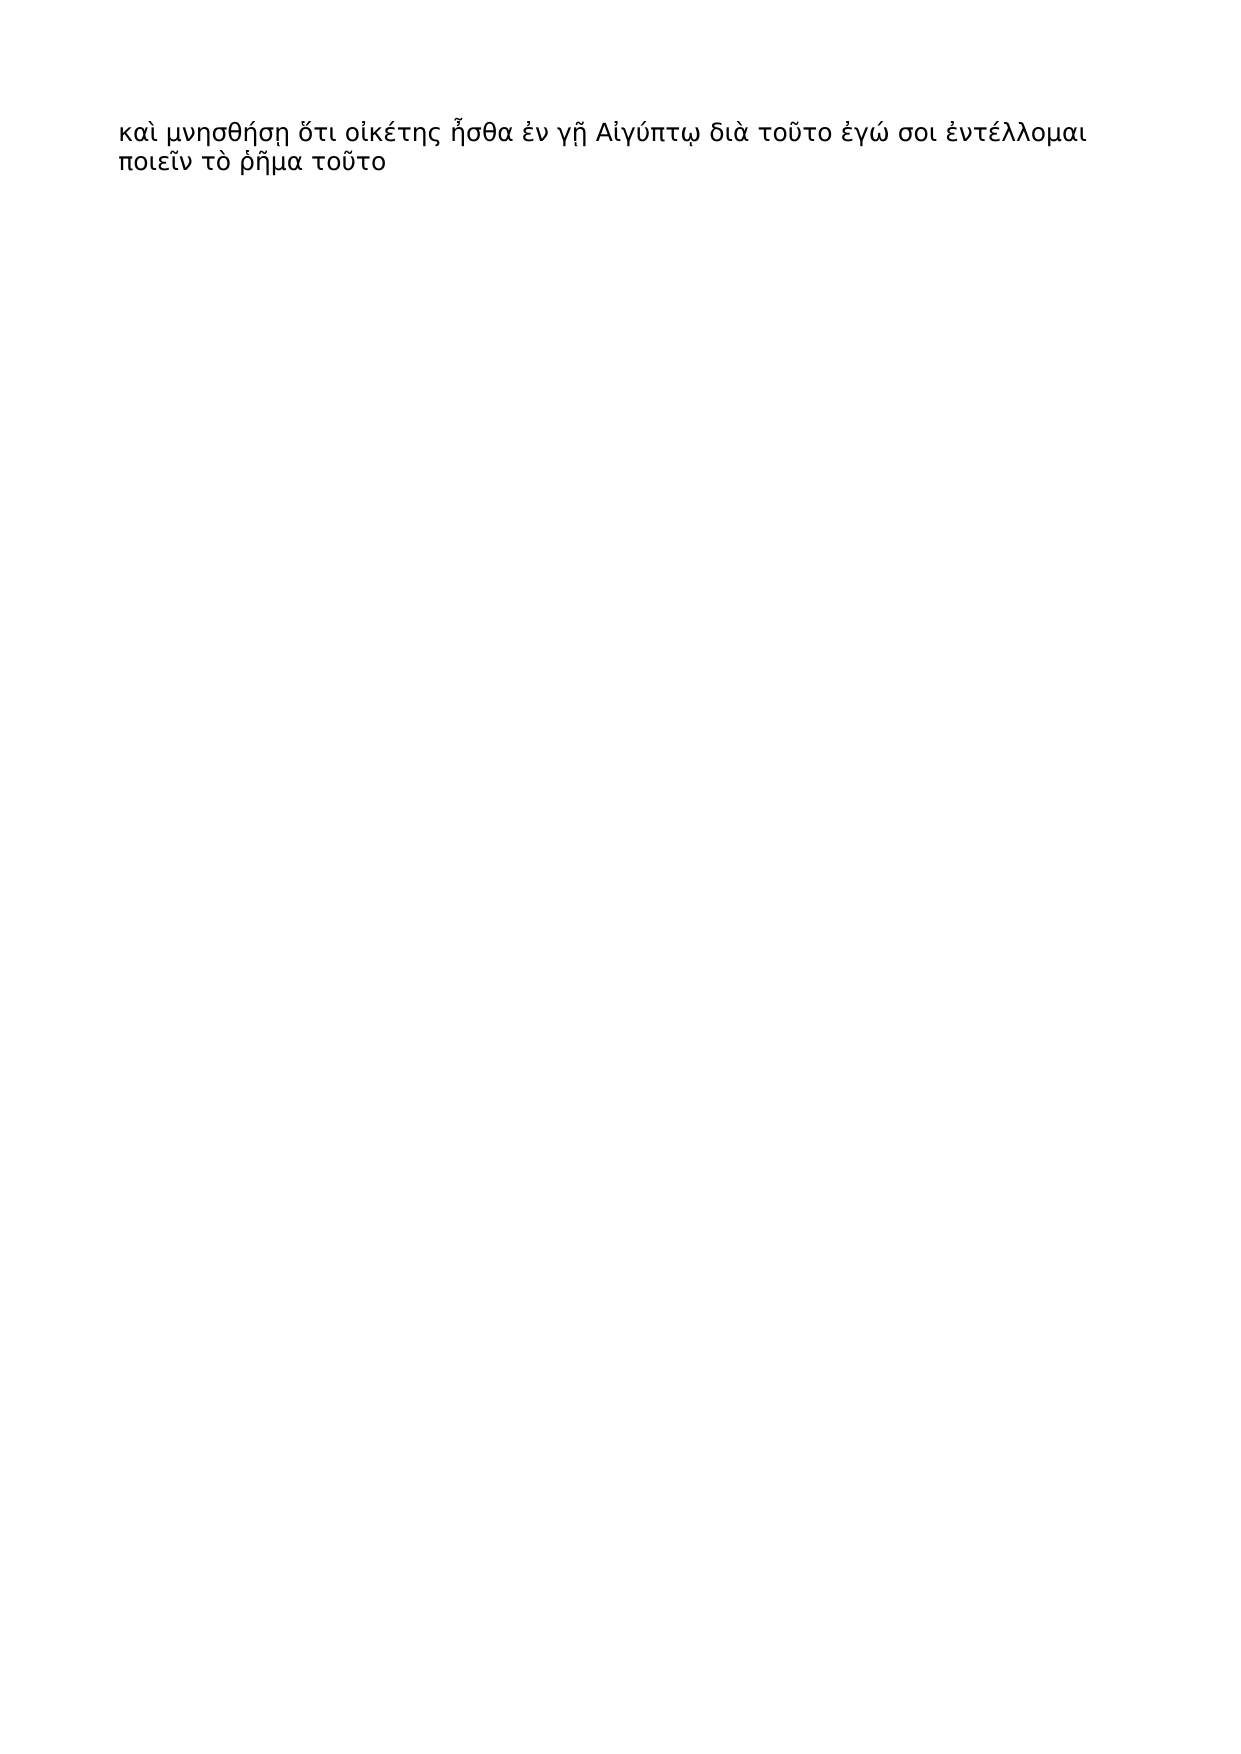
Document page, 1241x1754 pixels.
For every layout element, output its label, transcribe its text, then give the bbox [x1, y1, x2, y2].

text καὶ μνησθήσῃ ὅτι οἰκέτης ἦσθα ἐν γῇ Αἰγύπτῳ διὰ τοῦτο ἐγώ σοι ἐντέλλομαι ποιεῖν τὸ ῥῆμα τοῦτο [118, 118, 1122, 176]
